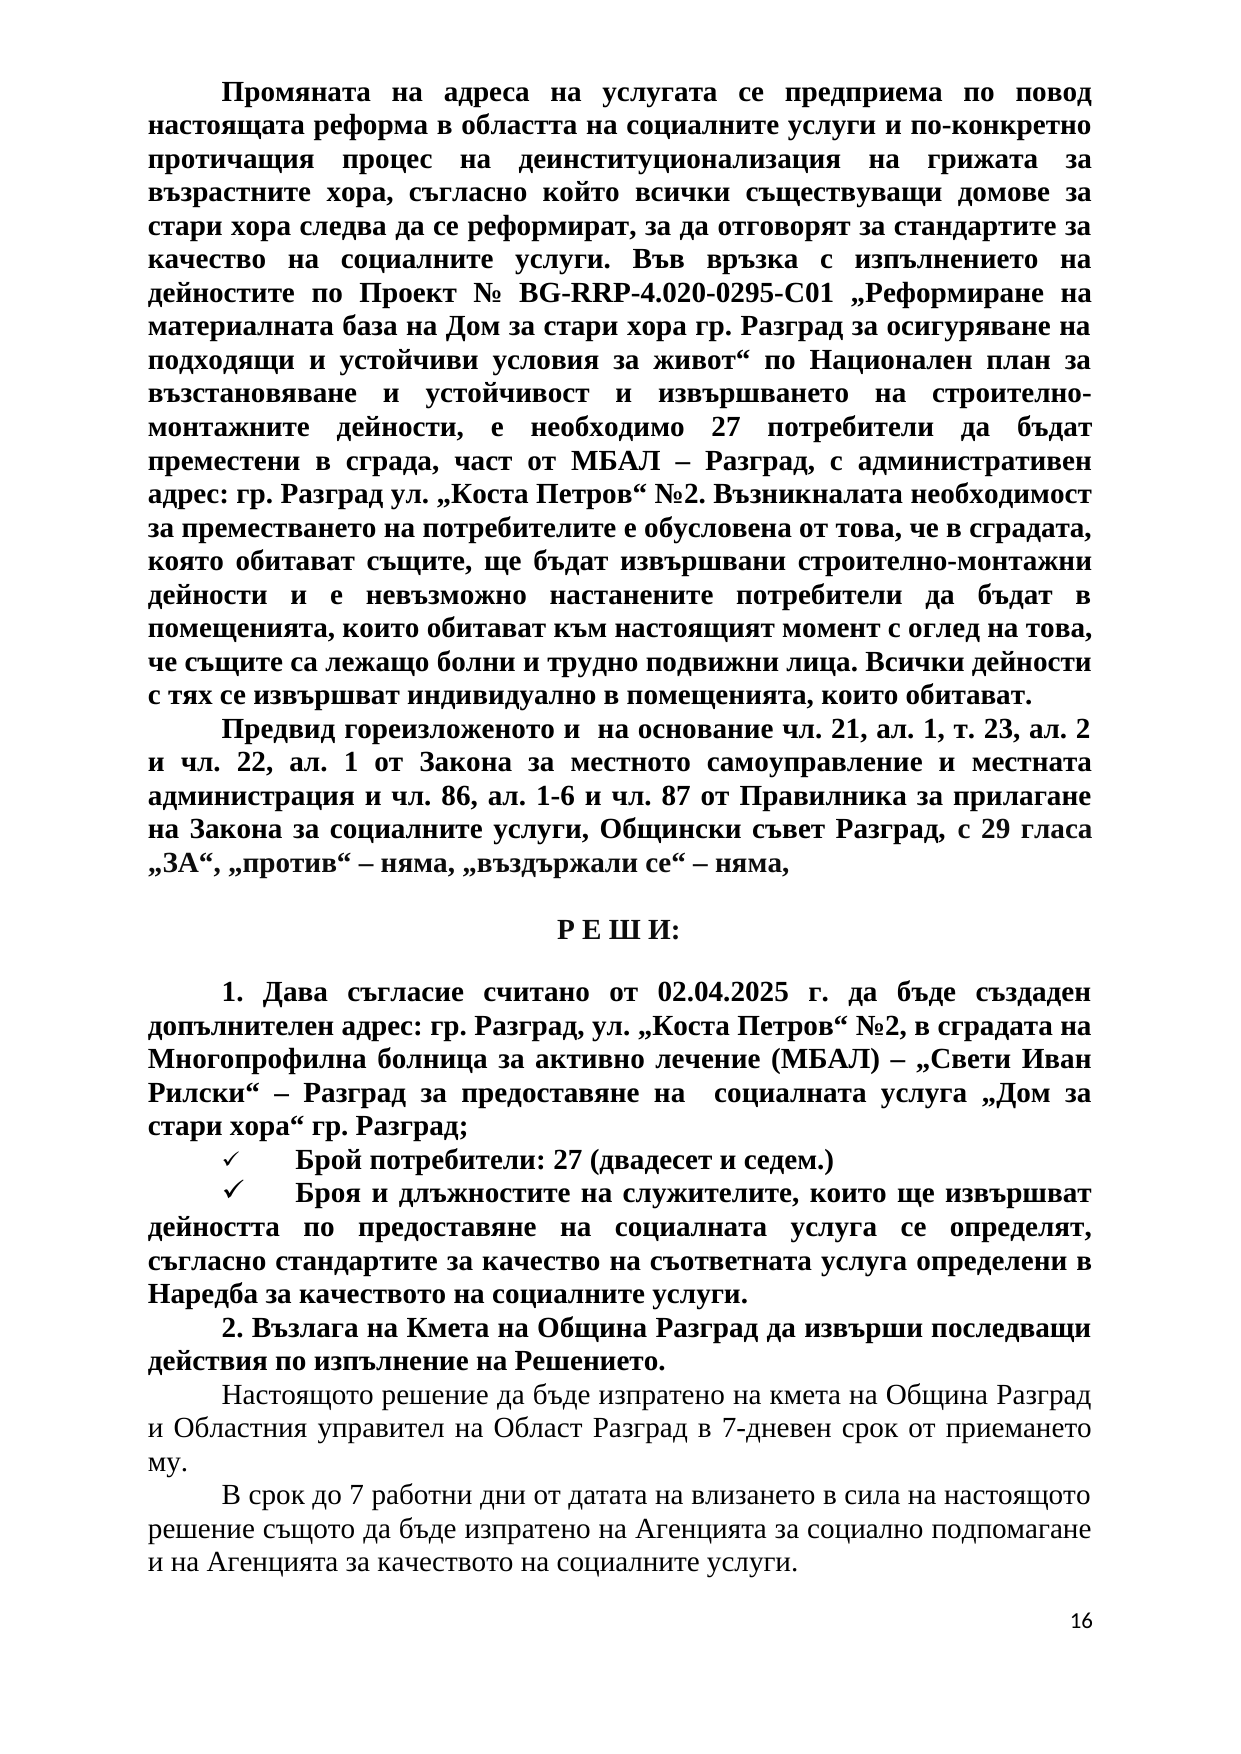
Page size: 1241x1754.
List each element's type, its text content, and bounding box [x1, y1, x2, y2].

text 2. Възлага на Кмета на Община Разград да извърши последващи действия по изпълнение на Решението. [148, 1310, 1093, 1377]
list Броя и длъжностите на служителите, които ще извършват дейността по предоставяне на социалната услуга се определят, съгласно стандартите за качество на съответната услуга определени в Наредба за качеството на социалните услуги. [148, 1176, 1093, 1310]
text Р Е Ш И: [148, 912, 1093, 946]
text Предвид гореизложеното и на основание чл. 21, ал. 1, т. 23, ал. 2 и чл. 22, ал. 1 от Закона за местното самоуправление и местната администрация и чл. 86, ал. 1-6 и чл. 87 от Правилника за прилагане на Закона за социалните услуги, Общински съвет Разград, с 29 гласа „ЗА“, „против“ – няма, „въздържали се“ – няма, [148, 711, 1093, 879]
text В срок до 7 работни дни от датата на влизането в сила на настоящото решение същото да бъде изпратено на Агенцията за социално подпомагане и на Агенцията за качеството на социалните услуги. [148, 1477, 1093, 1578]
list Брой потребители: 27 (двадесет и седем.) [148, 1142, 1093, 1176]
text 1. Дава съгласие считано от 02.04.2025 г. да бъде създаден допълнителен адрес: гр. Разград, ул. „Коста Петров“ №2, в сградата на Многопрофилна болница за активно лечение (МБАЛ) – „Свети Иван Рилски“ – Разград за предоставяне на социалната услуга „Дом за стари хора“ гр. Разград; [148, 974, 1093, 1142]
text Промяната на адреса на услугата се предприема по повод настоящата реформа в областта на социалните услуги и по-конкретно протичащия процес на деинституционализация на грижата за възрастните хора, съгласно който всички съществуващи домове за стари хора следва да се реформират, за да отговорят за стандартите за качество на социалните услуги. Във връзка с изпълнението на дейностите по Проект № BG-RRP-4.020-0295-C01 „Реформиране на материалната база на Дом за стари хора гр. Разград за осигуряване на подходящи и устойчиви условия за живот“ по Национален план за възстановяване и устойчивост и извършването на строително-монтажните дейности, е необходимо 27 потребители да бъдат преместени в сграда, част от МБАЛ – Разград, с административен адрес: гр. Разград ул. „Коста Петров“ №2. Възникналата необходимост за преместването на потребителите е обусловена от това, че в сградата, която обитават същите, ще бъдат извършвани строително-монтажни дейности и е невъзможно настанените потребители да бъдат в помещенията, които обитават към настоящият момент с оглед на това, че същите са лежащо болни и трудно подвижни лица. Всички дейности с тях се извършват индивидуално в помещенията, които обитават. [148, 74, 1093, 711]
text Настоящото решение да бъде изпратено на кмета на Община Разград и Областния управител на Област Разград в 7-дневен срок от приемането му. [148, 1377, 1093, 1477]
